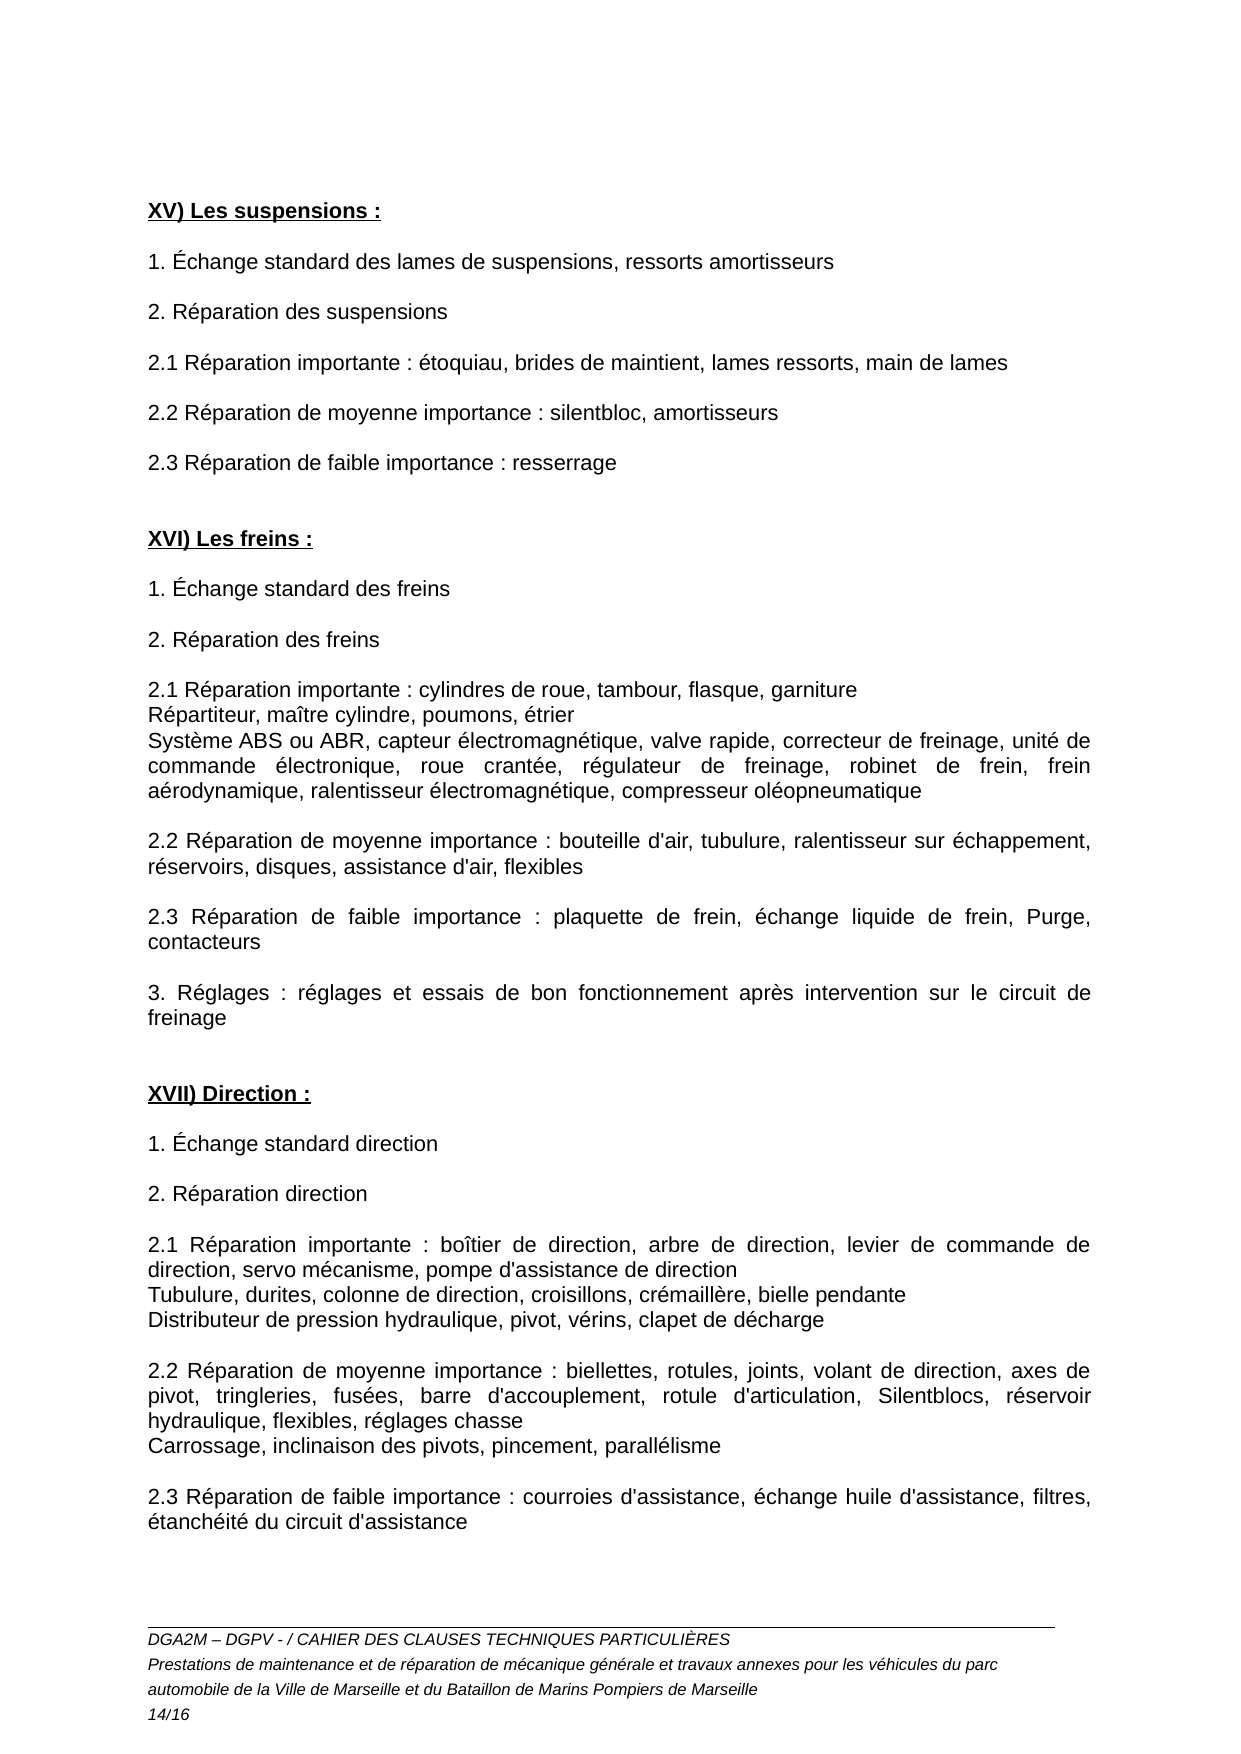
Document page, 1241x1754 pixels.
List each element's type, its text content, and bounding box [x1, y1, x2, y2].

text Tubulure, durites, colonne de direction, croisillons, crémaillère, bielle pendante [148, 1282, 1092, 1307]
text 2. Réparation des freins [148, 627, 1092, 652]
text XVII) Direction : [148, 1080, 1092, 1106]
text 2.3 Réparation de faible importance : courroies d'assistance, échange huile d'assistance, filtres, étanchéité du circuit d'assistance [148, 1484, 1092, 1534]
text 2.2 Réparation de moyenne importance : biellettes, rotules, joints, volant de direction, axes de pivot, tringleries, fusées, barre d'accouplement, rotule d'articulation, Silentblocs, réservoir hydraulique, flexibles, réglages chasse [148, 1358, 1092, 1433]
text Système ABS ou ABR, capteur électromagnétique, valve rapide, correcteur de freinage, unité de commande électronique, roue crantée, régulateur de freinage, robinet de frein, frein aérodynamique, ralentisseur électromagnétique, compresseur oléopneumatique [148, 727, 1092, 803]
text 2.3 Réparation de faible importance : resserrage [148, 450, 1092, 475]
text 2.2 Réparation de moyenne importance : silentbloc, amortisseurs [148, 400, 1092, 425]
text XVI) Les freins : [148, 526, 1092, 551]
text 1. Échange standard des freins [148, 576, 1092, 601]
text 2.1 Réparation importante : boîtier de direction, arbre de direction, levier de commande de direction, servo mécanisme, pompe d'assistance de direction [148, 1232, 1092, 1282]
text Répartiteur, maître cylindre, poumons, étrier [148, 702, 1092, 727]
text 2.1 Réparation importante : étoquiau, brides de maintient, lames ressorts, main de lames [148, 349, 1092, 374]
text 2.2 Réparation de moyenne importance : bouteille d'air, tubulure, ralentisseur sur échappement, réservoirs, disques, assistance d'air, flexibles [148, 828, 1092, 879]
text Distributeur de pression hydraulique, pivot, vérins, clapet de décharge [148, 1307, 1092, 1332]
text XV) Les suspensions : [148, 198, 1092, 223]
text 2. Réparation des suspensions [148, 299, 1092, 324]
text 2.3 Réparation de faible importance : plaquette de frein, échange liquide de frein, Purge, contacteurs [148, 904, 1092, 954]
text 3. Réglages : réglages et essais de bon fonctionnement après intervention sur le circuit de freinage [148, 979, 1092, 1030]
text Carrossage, inclinaison des pivots, pincement, parallélisme [148, 1433, 1092, 1458]
text 1. Échange standard des lames de suspensions, ressorts amortisseurs [148, 248, 1092, 274]
text 2.1 Réparation importante : cylindres de roue, tambour, flasque, garniture [148, 677, 1092, 702]
text 1. Échange standard direction [148, 1131, 1092, 1156]
text 2. Réparation direction [148, 1181, 1092, 1206]
